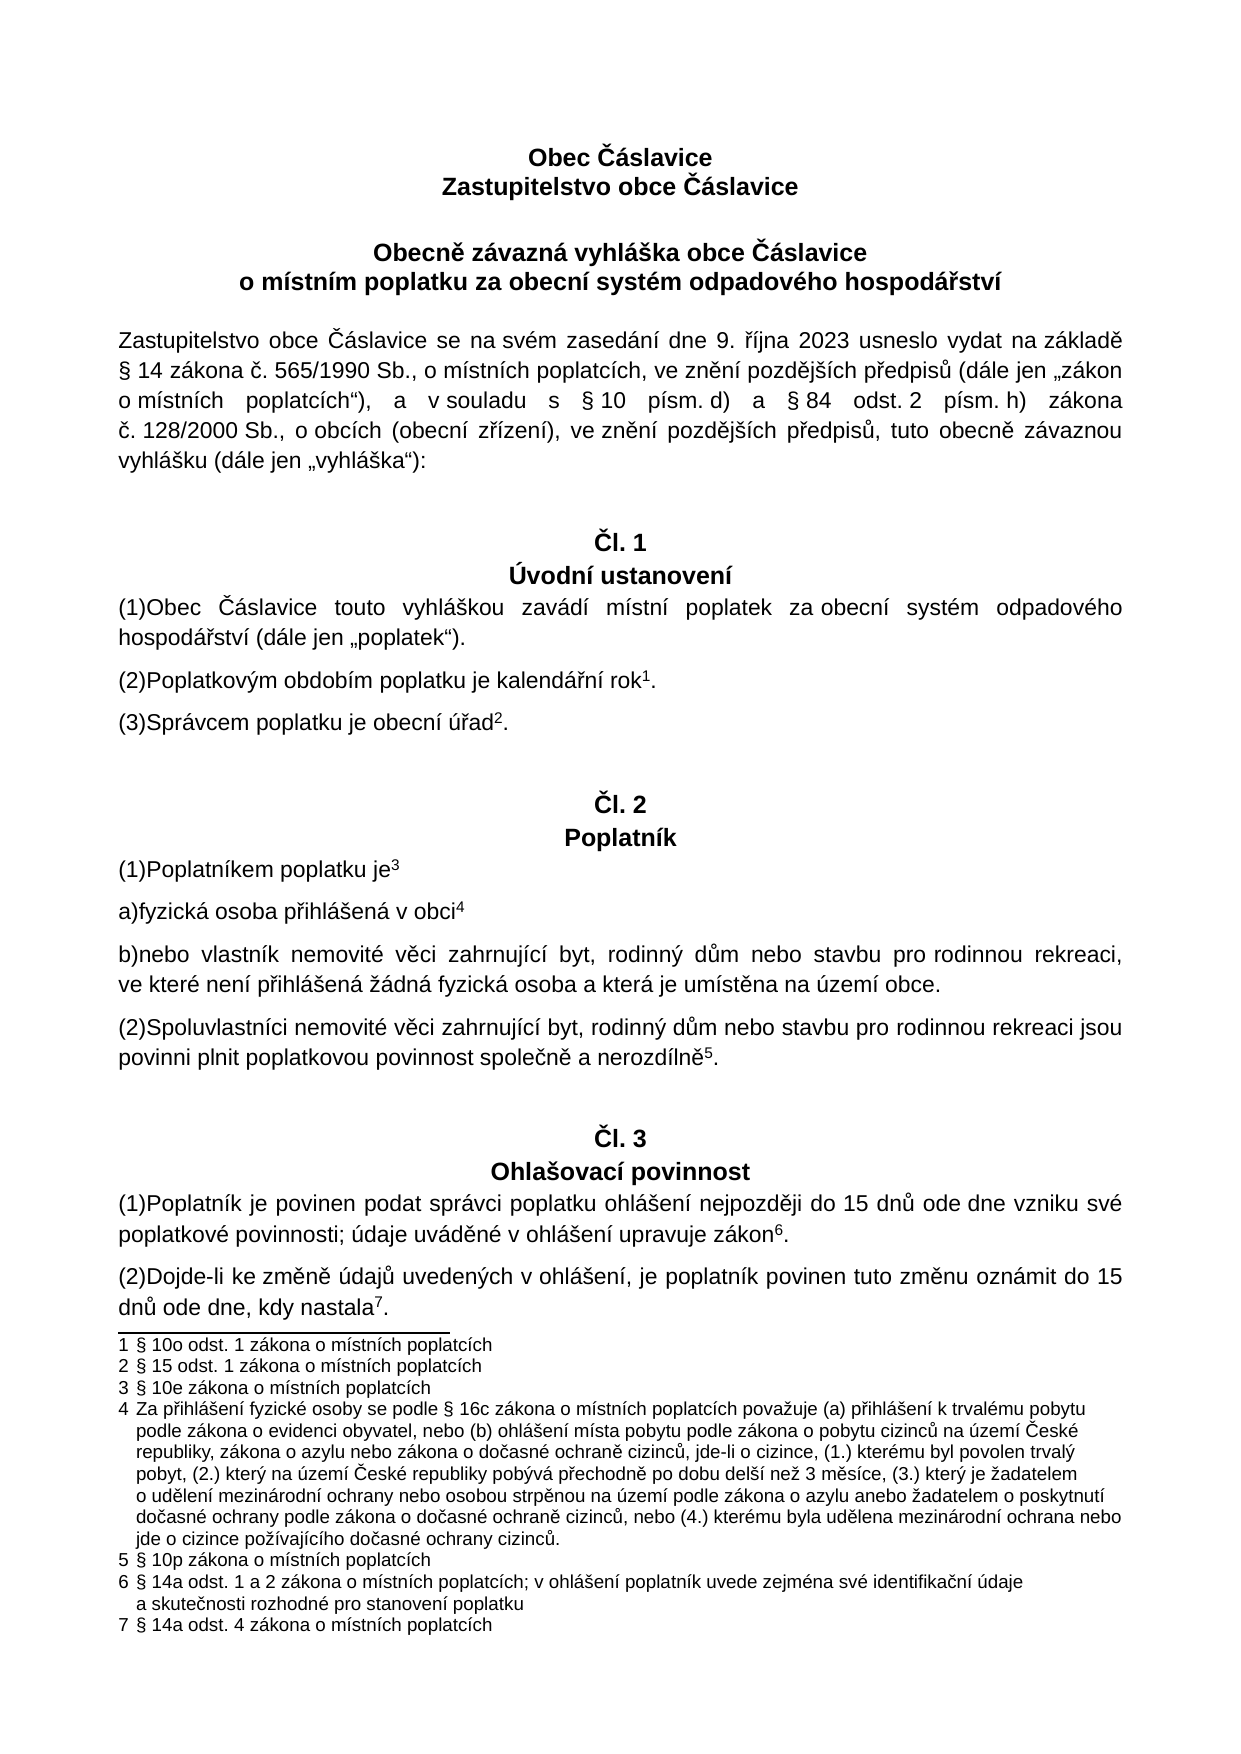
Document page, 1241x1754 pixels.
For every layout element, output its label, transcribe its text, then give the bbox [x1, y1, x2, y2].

list Poplatník je povinen podat správci poplatku ohlášení nejpozději do 15 dnů ode dne vzniku své poplatkové povinnosti; údaje uváděné v ohlášení upravuje zákon. [118, 1190, 1122, 1247]
list § 14a odst. 1 a 2 zákona o místních poplatcích; v ohlášení poplatník uvede zejména své identifikační údaje a skutečnosti rozhodné pro stanovení poplatku [118, 1571, 1122, 1614]
list Poplatkovým obdobím poplatku je kalendářní rok. [118, 667, 1122, 693]
subtitle Obecně závazná vyhláška obce Čáslavice o místním poplatku za obecní systém odpadového hospodářství [118, 238, 1122, 295]
list § 15 odst. 1 zákona o místních poplatcích [118, 1355, 1122, 1377]
subtitle Čl. 1 Úvodní ustanovení [118, 528, 1122, 589]
text Obec Čáslavice Zastupitelstvo obce Čáslavice [118, 143, 1122, 201]
list Spoluvlastníci nemovité věci zahrnující byt, rodinný dům nebo stavbu pro rodinnou rekreaci jsou povinni plnit poplatkovou povinnost společně a nerozdílně. [118, 1014, 1122, 1071]
list § 10p zákona o místních poplatcích [118, 1549, 1122, 1571]
list fyzická osoba přihlášená v obci [118, 898, 1122, 925]
list Správcem poplatku je obecní úřad. [118, 709, 1122, 736]
list nebo vlastník nemovité věci zahrnující byt, rodinný dům nebo stavbu pro rodinnou rekreaci, ve které není přihlášená žádná fyzická osoba a která je umístěna na území obce. [118, 941, 1122, 998]
list § 10e zákona o místních poplatcích [118, 1377, 1122, 1398]
subtitle Čl. 2 Poplatník [118, 789, 1122, 851]
list Obec Čáslavice touto vyhláškou zavádí místní poplatek za obecní systém odpadového hospodářství (dále jen „poplatek“). [118, 594, 1122, 650]
list § 14a odst. 4 zákona o místních poplatcích [118, 1614, 1122, 1635]
list § 10o odst. 1 zákona o místních poplatcích [118, 1333, 1122, 1355]
list Za přihlášení fyzické osoby se podle § 16c zákona o místních poplatcích považuje (a) přihlášení k trvalému pobytu podle zákona o evidenci obyvatel, nebo (b) ohlášení místa pobytu podle zákona o pobytu cizinců na území České republiky, zákona o azylu nebo zákona o dočasné ochraně cizinců, jde-li o cizince, (1.) kterému byl povolen trvalý pobyt, (2.) který na území České republiky pobývá přechodně po dobu delší než 3 měsíce, (3.) který je žadatelem o udělení mezinárodní ochrany nebo osobou strpěnou na území podle zákona o azylu anebo žadatelem o poskytnutí dočasné ochrany podle zákona o dočasné ochraně cizinců, nebo (4.) kterému byla udělena mezinárodní ochrana nebo jde o cizince požívajícího dočasné ochrany cizinců. [118, 1398, 1122, 1549]
subtitle Čl. 3 Ohlašovací povinnost [118, 1124, 1122, 1186]
list Dojde-li ke změně údajů uvedených v ohlášení, je poplatník povinen tuto změnu oznámit do 15 dnů ode dne, kdy nastala. [118, 1263, 1122, 1320]
list Poplatníkem poplatku je [118, 856, 1122, 882]
text Zastupitelstvo obce Čáslavice se na svém zasedání dne 9. října 2023 usneslo vydat na základě § 14 zákona č. 565/1990 Sb., o místních poplatcích, ve znění pozdějších předpisů (dále jen „zákon o místních poplatcích“), a v souladu s § 10 písm. d) a § 84 odst. 2 písm. h) zákona č. 128/2000 Sb., o obcích (obecní zřízení), ve znění pozdějších předpisů, tuto obecně závaznou vyhlášku (dále jen „vyhláška“): [118, 327, 1122, 474]
